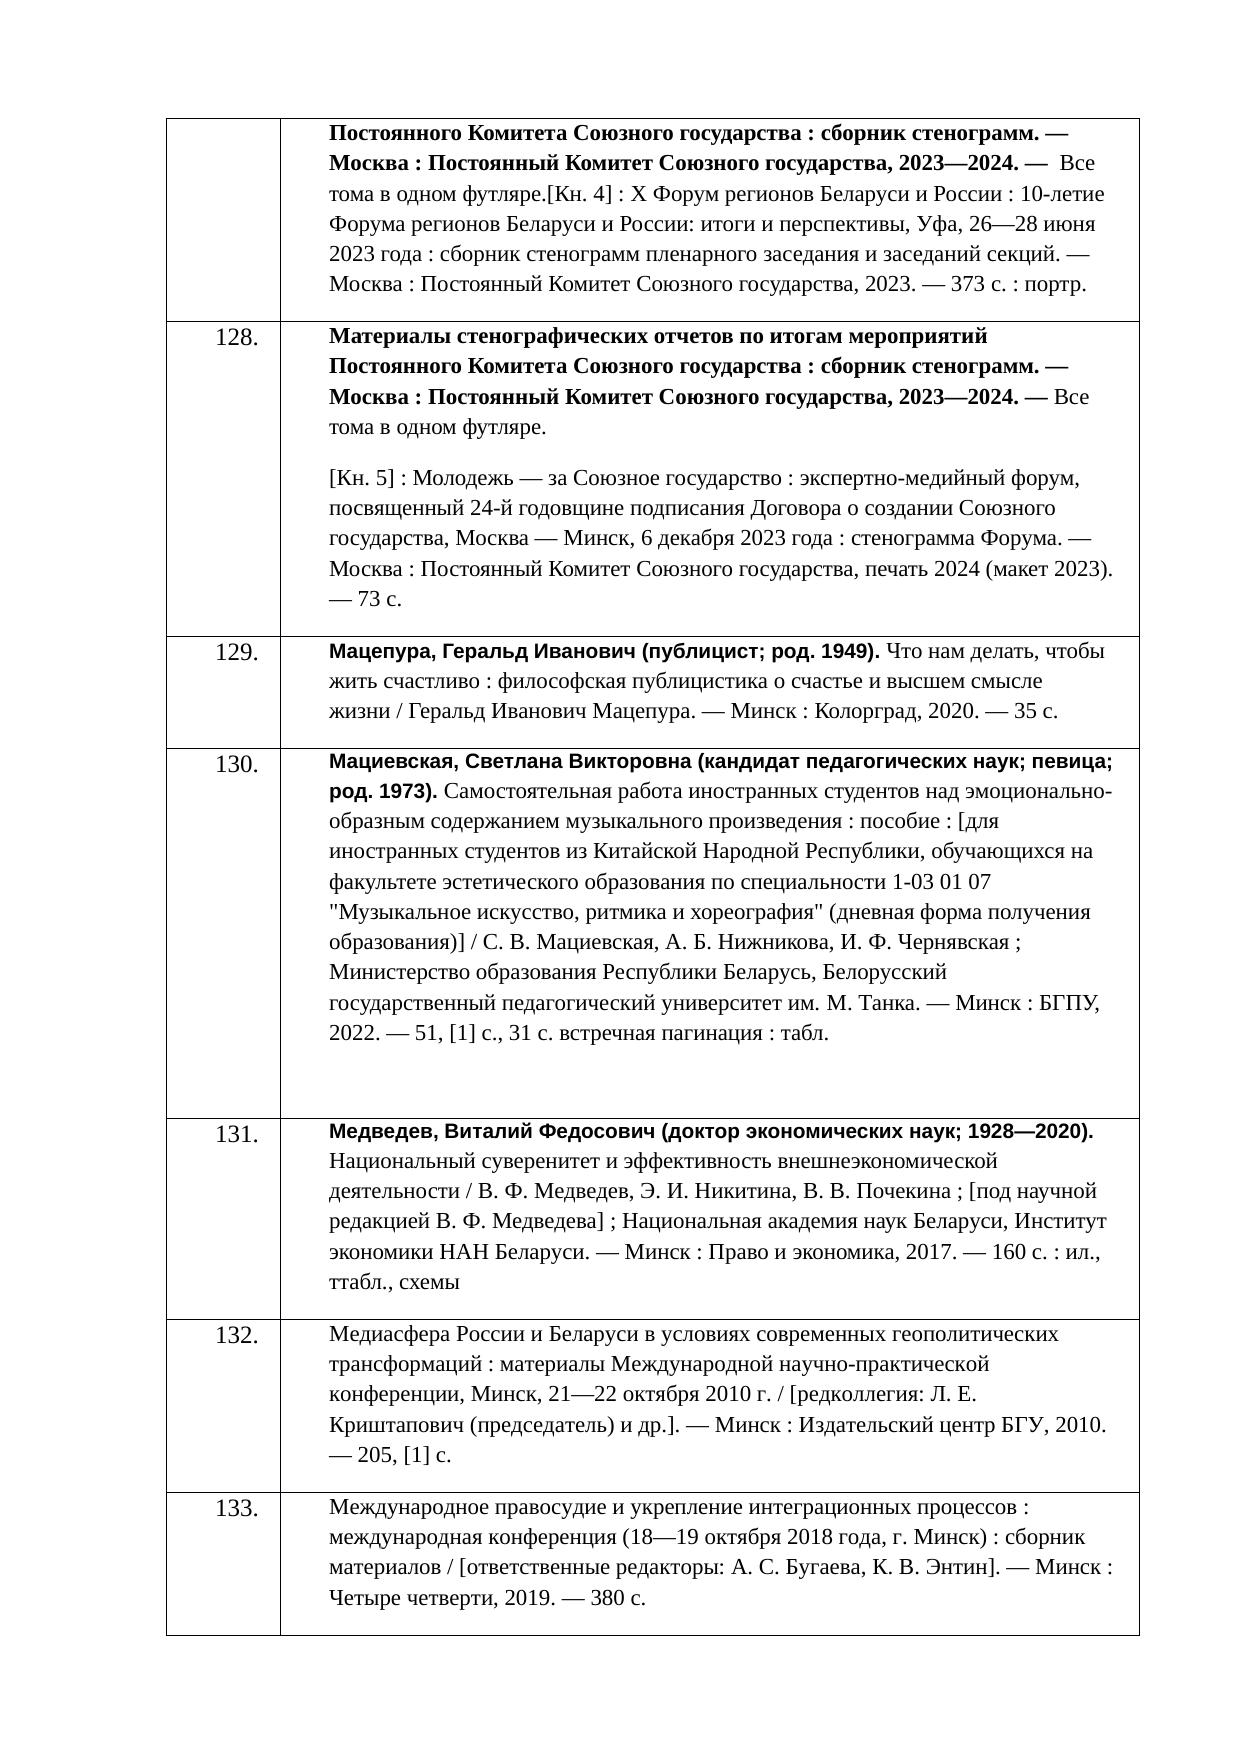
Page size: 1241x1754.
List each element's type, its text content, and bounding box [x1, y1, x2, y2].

table_cell Международное правосудие и укрепление интеграционных процессов : международная конференция (18—19 октября 2018 года, г. Минск) : сборник материалов / [ответственные редакторы: А. С. Бугаева, К. В. Энтин]. ― Минск : Четыре четверти, 2019. — 380 с. [281, 1493, 1139, 1634]
table_cell Мациевская, Светлана Викторовна (кандидат педагогических наук; певица; род. 1973). Самостоятельная работа иностранных студентов над эмоционально-образным содержанием музыкального произведения : пособие : [для иностранных студентов из Китайской Народной Республики, обучающихся на факультете эстетического образования по специальности 1-03 01 07 "Музыкальное искусство, ритмика и хореография" (дневная форма получения образования)] / С. В. Мациевская, А. Б. Нижникова, И. Ф. Чернявская ; Министерство образования Республики Беларусь, Белорусский государственный педагогический университет им. М. Танка. ― Минск : БГПУ, 2022. — 51, [1] с., 31 с. встречная пагинация : табл. [281, 749, 1139, 1118]
table_cell [167, 749, 280, 1118]
table_cell Материалы стенографических отчетов по итогам мероприятий Постоянного Комитета Союзного государства : сборник стенограмм. ― Москва : Постоянный Комитет Союзного государства, 2023—2024. ― Все тома в одном футляре. [Кн. 5] : Молодежь — за Союзное государство : экспертно-медийный форум, посвященный 24-й годовщине подписания Договора о создании Союзного государства, Москва — Минск, 6 декабря 2023 года : стенограмма Форума. ― Москва : Постоянный Комитет Союзного государства, печать 2024 (макет 2023). — 73 с. [281, 322, 1139, 636]
table_cell [167, 1119, 280, 1319]
table_cell [167, 119, 280, 321]
table_cell [167, 1320, 280, 1492]
table_cell [167, 322, 280, 636]
table_cell [167, 637, 280, 748]
table_cell Медиасфера России и Беларуси в условиях современных геополитических трансформаций : материалы Международной научно-практической конференции, Минск, 21―22 октября 2010 г. / [редколлегия: Л. Е. Криштапович (председатель) и др.]. ― Минск : Издательский центр БГУ, 2010. — 205, [1] с. [281, 1320, 1139, 1492]
table_cell Постоянного Комитета Союзного государства : сборник стенограмм. ― Москва : Постоянный Комитет Союзного государства, 2023—2024. ― Все тома в одном футляре.[Кн. 4] : X Форум регионов Беларуси и России : 10-летие Форума регионов Беларуси и России: итоги и перспективы, Уфа, 26—28 июня 2023 года : сборник стенограмм пленарного заседания и заседаний секций. ― Москва : Постоянный Комитет Союзного государства, 2023. — 373 с. : портр. [281, 119, 1139, 321]
table_cell Медведев, Виталий Федосович (доктор экономических наук; 1928—2020). Национальный суверенитет и эффективность внешнеэкономической деятельности / В. Ф. Медведев, Э. И. Никитина, В. В. Почекина ; [под научной редакцией В. Ф. Медведева] ; Национальная академия наук Беларуси, Институт экономики НАН Беларуси. ― Минск : Право и экономика, 2017. — 160 с. : ил., ттабл., схемы [281, 1119, 1139, 1319]
table_cell Мацепура, Геральд Иванович (публицист; род. 1949). Что нам делать, чтобы жить счастливо : философская публицистика о счастье и высшем смысле жизни / Геральд Иванович Мацепура. ― Минск : Колорград, 2020. — 35 с. [281, 637, 1139, 748]
table_cell [167, 1493, 280, 1634]
